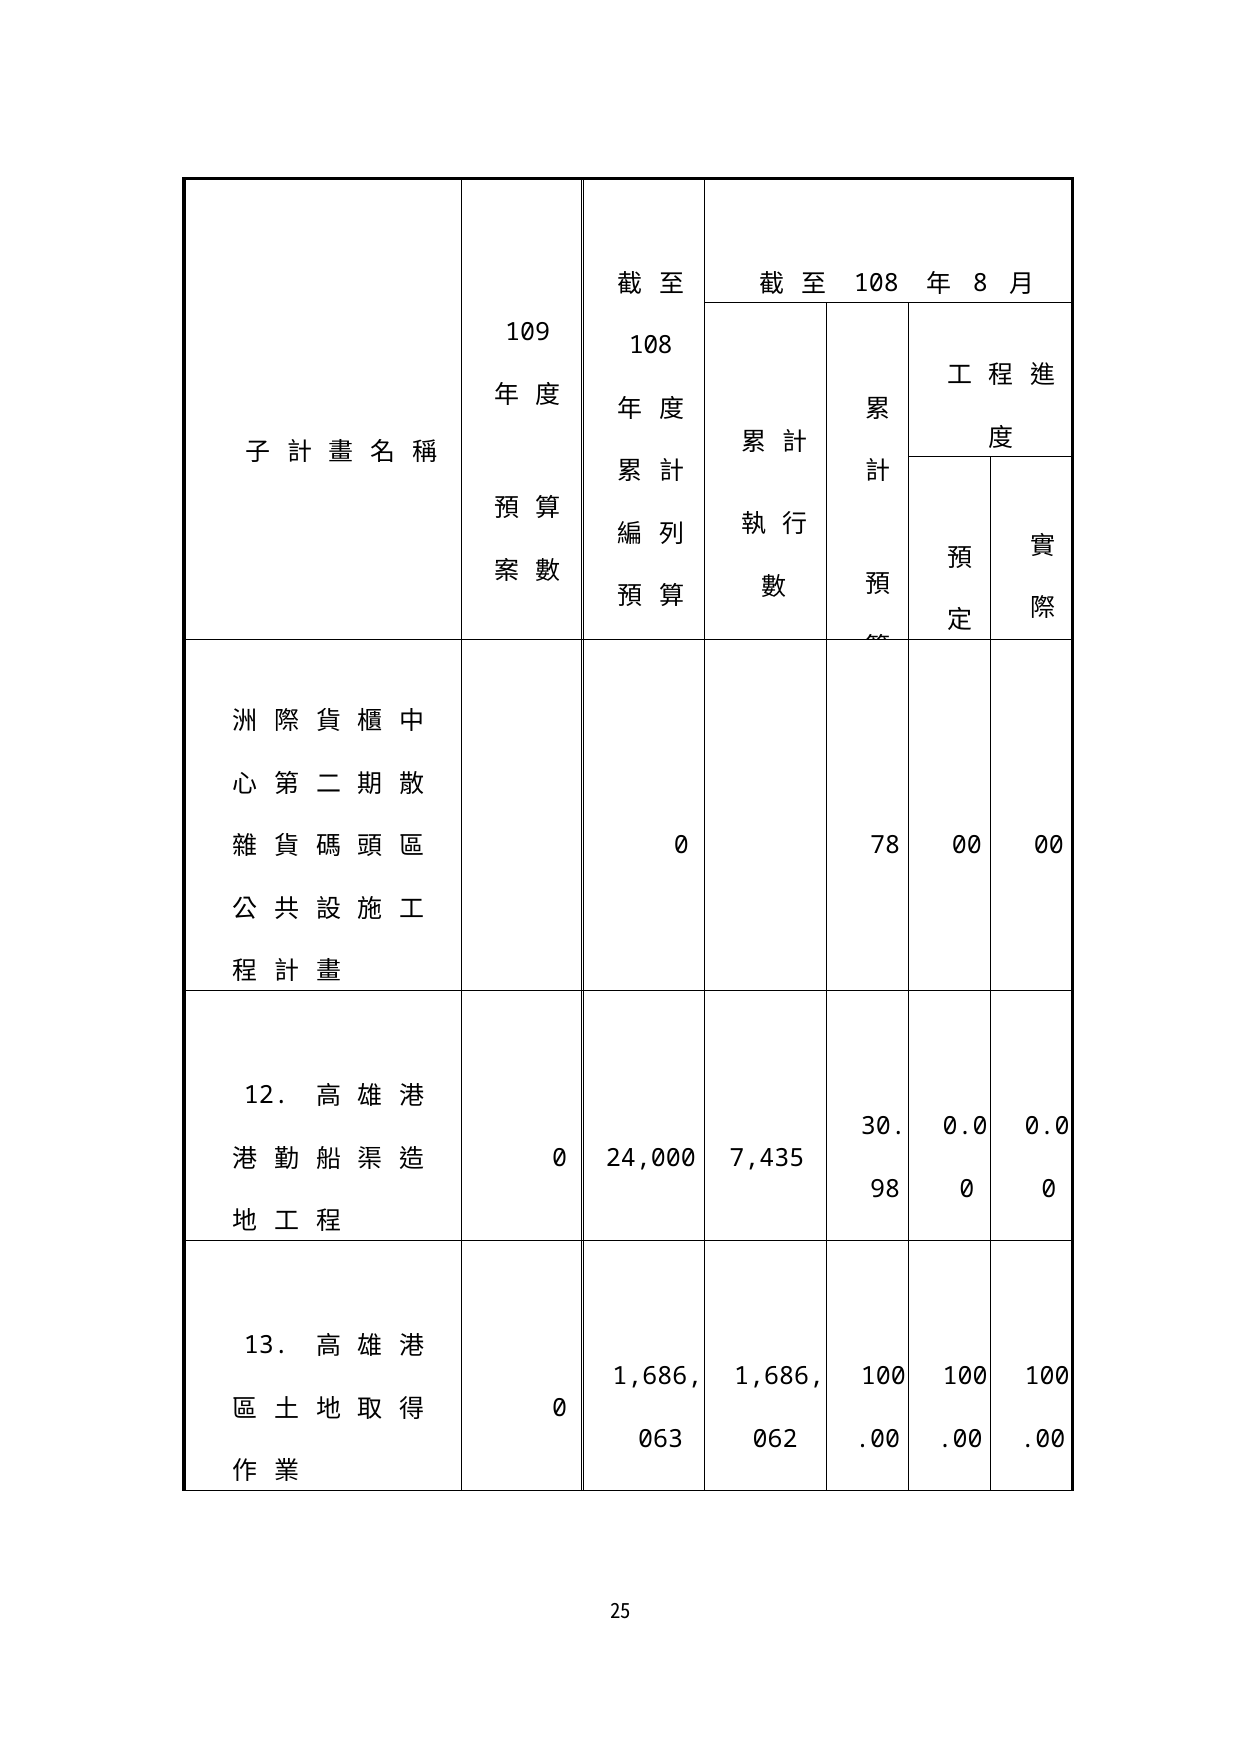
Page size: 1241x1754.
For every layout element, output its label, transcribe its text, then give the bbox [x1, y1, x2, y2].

table_cell 30.98 [827, 991, 908, 1240]
table_cell 0.00 [991, 991, 1071, 1240]
table_cell 實際 [991, 457, 1071, 638]
table_cell 27.78 [827, 640, 908, 990]
table_cell [705, 640, 826, 990]
table_cell 1,686,062 [705, 1241, 826, 1490]
table_cell 100.00 [909, 1241, 990, 1490]
table_cell 工程進度 [909, 303, 1071, 456]
table_cell 洲際貨櫃中心第二期散雜貨碼頭區公共設施工程計畫 [186, 640, 461, 990]
table_cell 250,000 [584, 640, 704, 990]
table_header 109年度 預算案數 [462, 180, 581, 638]
table_cell 00 [991, 640, 1071, 990]
table_header 截至108年度累計編列預算數 [584, 180, 704, 638]
table_cell 累計 執行數 [705, 303, 826, 638]
table_cell [462, 640, 581, 990]
table_cell 0 [462, 991, 581, 1240]
table_cell 100.00 [991, 1241, 1071, 1490]
table_cell 0.00 [909, 991, 990, 1240]
table_header 子計畫名稱 [186, 180, 461, 638]
table_cell 1,686,063 [584, 1241, 704, 1490]
table_cell 0 [462, 1241, 581, 1490]
table_cell 13.高雄港區土地取得作業 [186, 1241, 461, 1490]
table_cell 7,435 [705, 991, 826, 1240]
table_cell 24,000 [584, 991, 704, 1240]
table_cell 預定 [909, 457, 990, 638]
table_cell 100.00 [827, 1241, 908, 1490]
table_cell 12.高雄港港勤船渠造地工程 [186, 991, 461, 1240]
table_header 截至108年8月 [705, 180, 1071, 302]
table_cell 00 [909, 640, 990, 990]
table_cell 累計 預算 執行率 [827, 303, 908, 638]
